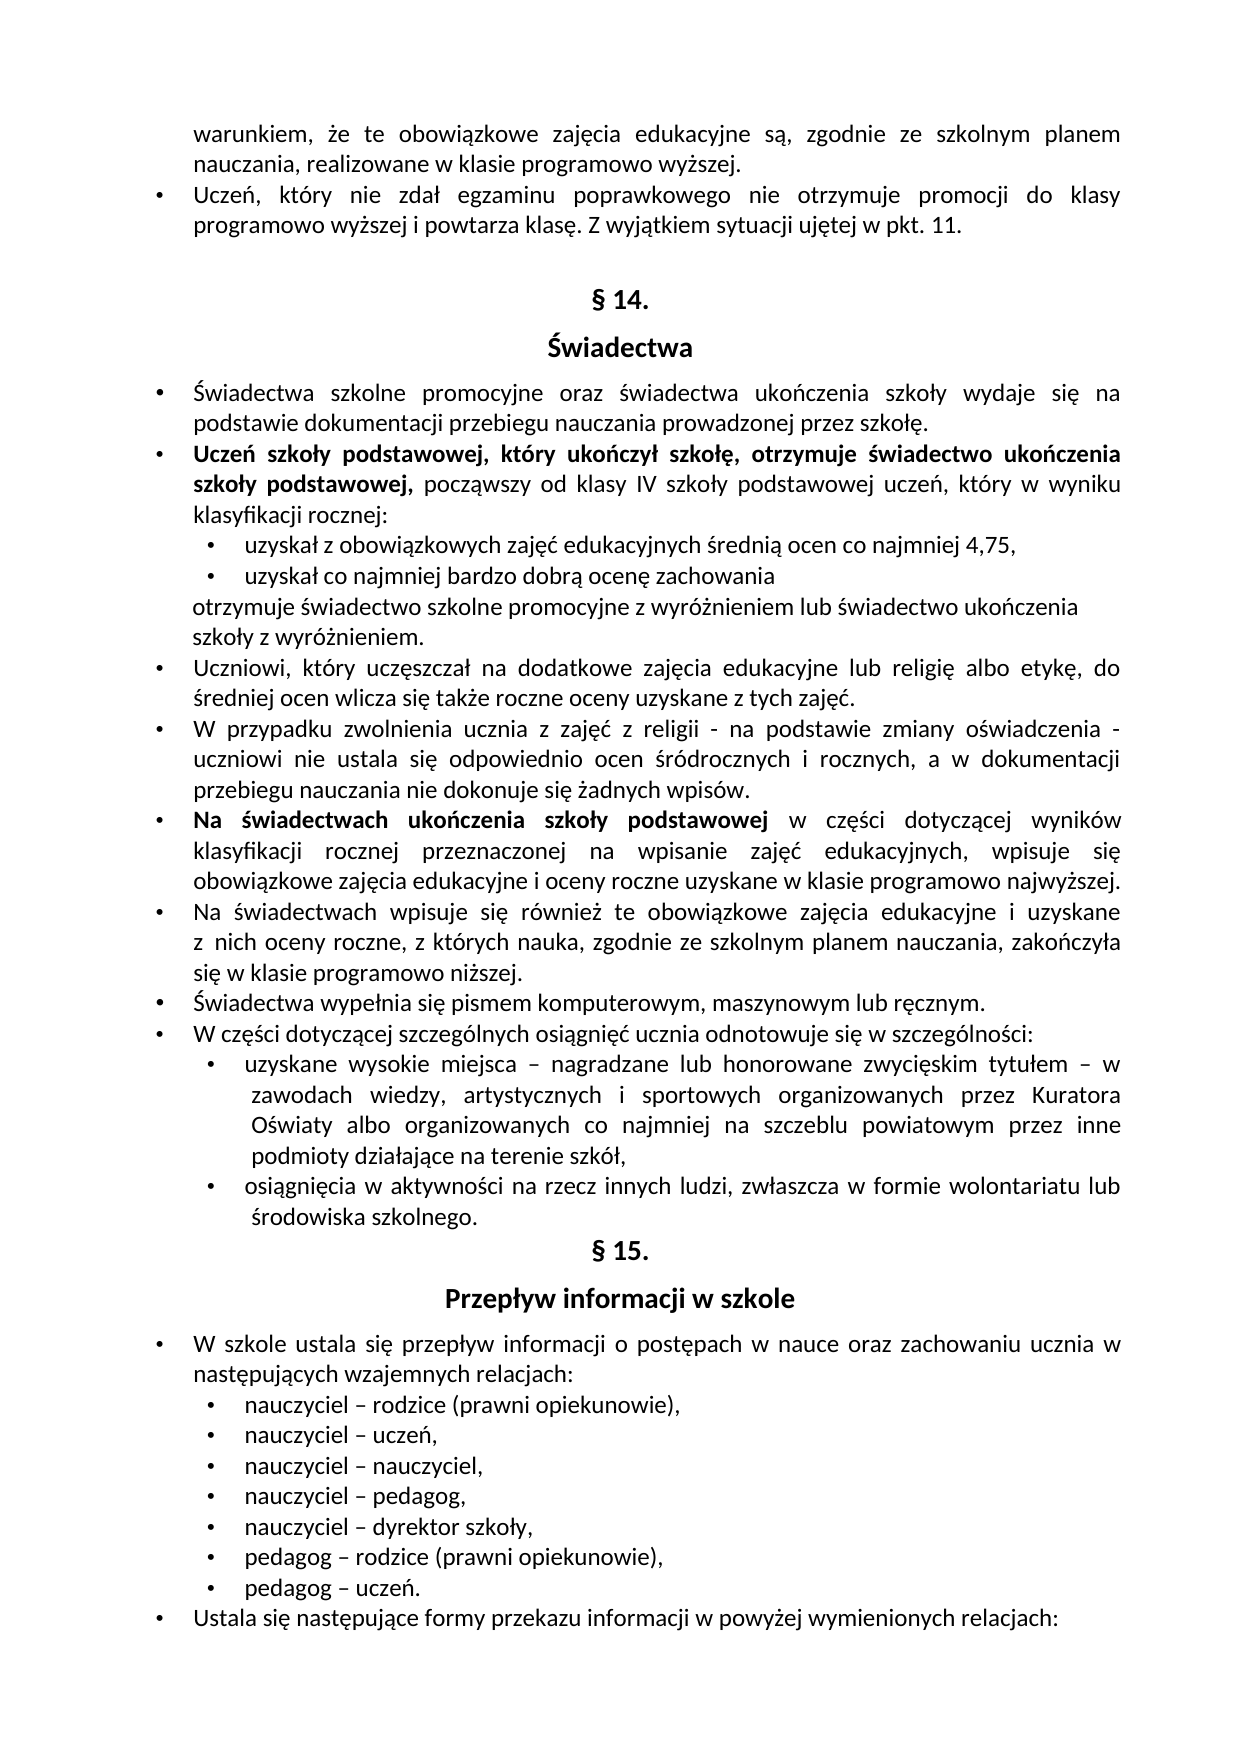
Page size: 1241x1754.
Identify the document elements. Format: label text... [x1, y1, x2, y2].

list uzyskał co najmniej bardzo dobrą ocenę zachowania [207, 560, 1122, 591]
text § 15. [118, 1232, 1122, 1267]
list W przypadku zwolnienia ucznia z zajęć z religii - na podstawie zmiany oświadczenia - uczniowi nie ustala się odpowiednio ocen śródrocznych i rocznych, a w dokumentacji przebiegu nauczania nie dokonuje się żadnych wpisów. [156, 713, 1122, 804]
list pedagog – rodzice (prawni opiekunowie), [207, 1541, 1122, 1572]
list nauczyciel – dyrektor szkoły, [207, 1511, 1122, 1541]
list uzyskane wysokie miejsca – nagradzane lub honorowane zwycięskim tytułem – w zawodach wiedzy, artystycznych i sportowych organizowanych przez Kuratora Oświaty albo organizowanych co najmniej na szczeblu powiatowym przez inne podmioty działające na terenie szkół, [207, 1048, 1122, 1171]
list osiągnięcia w aktywności na rzecz innych ludzi, zwłaszcza w formie wolontariatu lub środowiska szkolnego. [207, 1171, 1122, 1232]
list nauczyciel – nauczyciel, [207, 1450, 1122, 1480]
list Uczniowi, który uczęszczał na dodatkowe zajęcia edukacyjne lub religię albo etykę, do średniej ocen wlicza się także roczne oceny uzyskane z tych zajęć. [156, 652, 1122, 713]
list nauczyciel – pedagog, [207, 1480, 1122, 1511]
list Na świadectwach ukończenia szkoły podstawowej w części dotyczącej wyników klasyfikacji rocznej przeznaczonej na wpisanie zajęć edukacyjnych, wpisuje się obowiązkowe zajęcia edukacyjne i oceny roczne uzyskane w klasie programowo najwyższej. [156, 804, 1122, 896]
text Przepływ informacji w szkole [118, 1280, 1122, 1315]
list uzyskał z obowiązkowych zajęć edukacyjnych średnią ocen co najmniej 4,75, [207, 529, 1122, 560]
list Na świadectwach wpisuje się również te obowiązkowe zajęcia edukacyjne i uzyskane z nich oceny roczne, z których nauka, zgodnie ze szkolnym planem nauczania, zakończyła się w klasie programowo niższej. [156, 896, 1122, 987]
list Ustala się następujące formy przekazu informacji w powyżej wymienionych relacjach: [156, 1602, 1122, 1633]
list W szkole ustala się przepływ informacji o postępach w nauce oraz zachowaniu ucznia w następujących wzajemnych relacjach: [156, 1328, 1122, 1389]
list Świadectwa szkolne promocyjne oraz świadectwa ukończenia szkoły wydaje się na podstawie dokumentacji przebiegu nauczania prowadzonej przez szkołę. [156, 377, 1122, 438]
text otrzymuje świadectwo szkolne promocyjne z wyróżnieniem lub świadectwo ukończenia szkoły z wyróżnieniem. [192, 591, 1122, 652]
list warunkiem, że te obowiązkowe zajęcia edukacyjne są, zgodnie ze szkolnym planem nauczania, realizowane w klasie programowo wyższej. [156, 118, 1122, 179]
text Świadectwa [118, 329, 1122, 364]
list Uczeń, który nie zdał egzaminu poprawkowego nie otrzymuje promocji do klasy programowo wyższej i powtarza klasę. Z wyjątkiem sytuacji ujętej w pkt. 11. [156, 179, 1122, 240]
list pedagog – uczeń. [207, 1572, 1122, 1602]
list W części dotyczącej szczególnych osiągnięć ucznia odnotowuje się w szczególności: [156, 1018, 1122, 1048]
list nauczyciel – rodzice (prawni opiekunowie), [207, 1389, 1122, 1419]
list nauczyciel – uczeń, [207, 1419, 1122, 1450]
text § 14. [118, 281, 1122, 316]
list Uczeń szkoły podstawowej, który ukończył szkołę, otrzymuje świadectwo ukończenia szkoły podstawowej, począwszy od klasy IV szkoły podstawowej uczeń, który w wyniku klasyfikacji rocznej: [156, 438, 1122, 529]
list Świadectwa wypełnia się pismem komputerowym, maszynowym lub ręcznym. [156, 987, 1122, 1018]
